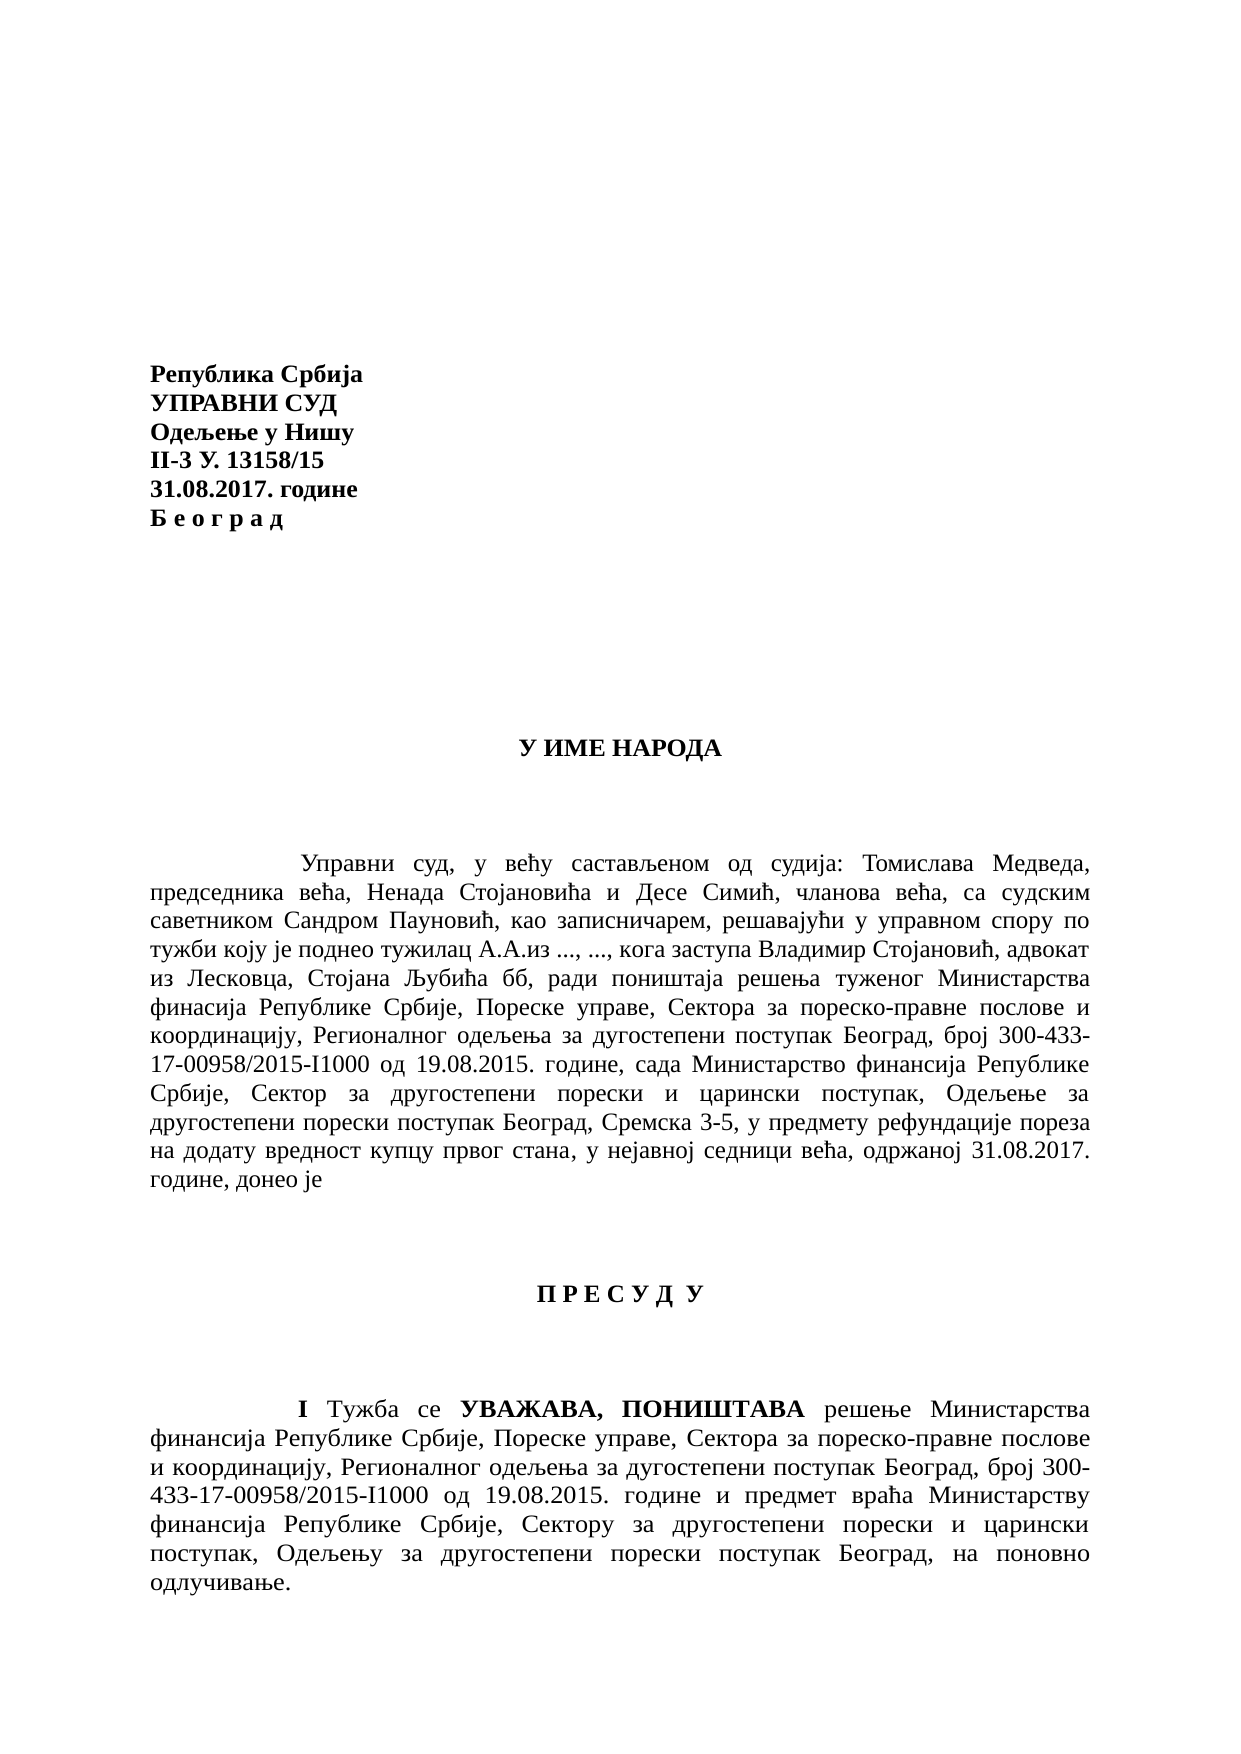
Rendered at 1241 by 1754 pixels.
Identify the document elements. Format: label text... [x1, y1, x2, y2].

text УПРАВНИ СУД [150, 388, 1090, 417]
text Република Србија [150, 148, 1090, 388]
text I Тужба се УВАЖАВА, ПОНИШТАВА решење Министарства финансија Републике Србије, Пореске управе, Сектора за пореско-правне послове и координацију, Регионалног одељења за дугостепени поступак Београд, број 300-433-17-00958/2015-I1000 од 19.08.2015. године и предмет враћа Министарству финансија Републике Србије, Сектору за другостепени порески и царински поступак, Одељењу за другостепени порески поступак Београд, на поновно одлучивање. [150, 1394, 1090, 1595]
text У ИМЕ НАРОДА [150, 733, 1090, 762]
text П Р Е С У Д У [150, 1279, 1090, 1308]
text Б е о г р а д [150, 503, 1090, 532]
text II-3 У. 13158/15 [150, 445, 1090, 474]
text Управни суд, у већу састављеном од судија: Томислава Медведа, председника већа, Ненада Стојановића и Десе Симић, чланова већа, са судским саветником Сандром Пауновић, као записничарем, решавајући у управном спору по тужби коју је поднео тужилац А.А.из ..., ..., кога заступа Владимир Стојановић, адвокат из Лесковца, Стојана Љубића бб, ради поништаја решења туженог Министарства финасија Републике Србије, Пореске управе, Сектора за пореско-правне послове и координацију, Регионалног одељења за дугостепени поступак Београд, број 300-433-17-00958/2015-I1000 од 19.08.2015. године, сада Министарство финансија Републике Србије, Сектор за другостепени порески и царински поступак, Одељење за другостепени порески поступак Београд, Сремска 3-5, у предмету рефундације пореза на додату вредност купцу првог стана, у нејавној седници већа, одржаној 31.08.2017. године, донео је [150, 848, 1090, 1193]
text 31.08.2017. године [150, 474, 1090, 503]
text Одељење у Нишу [150, 417, 1090, 445]
